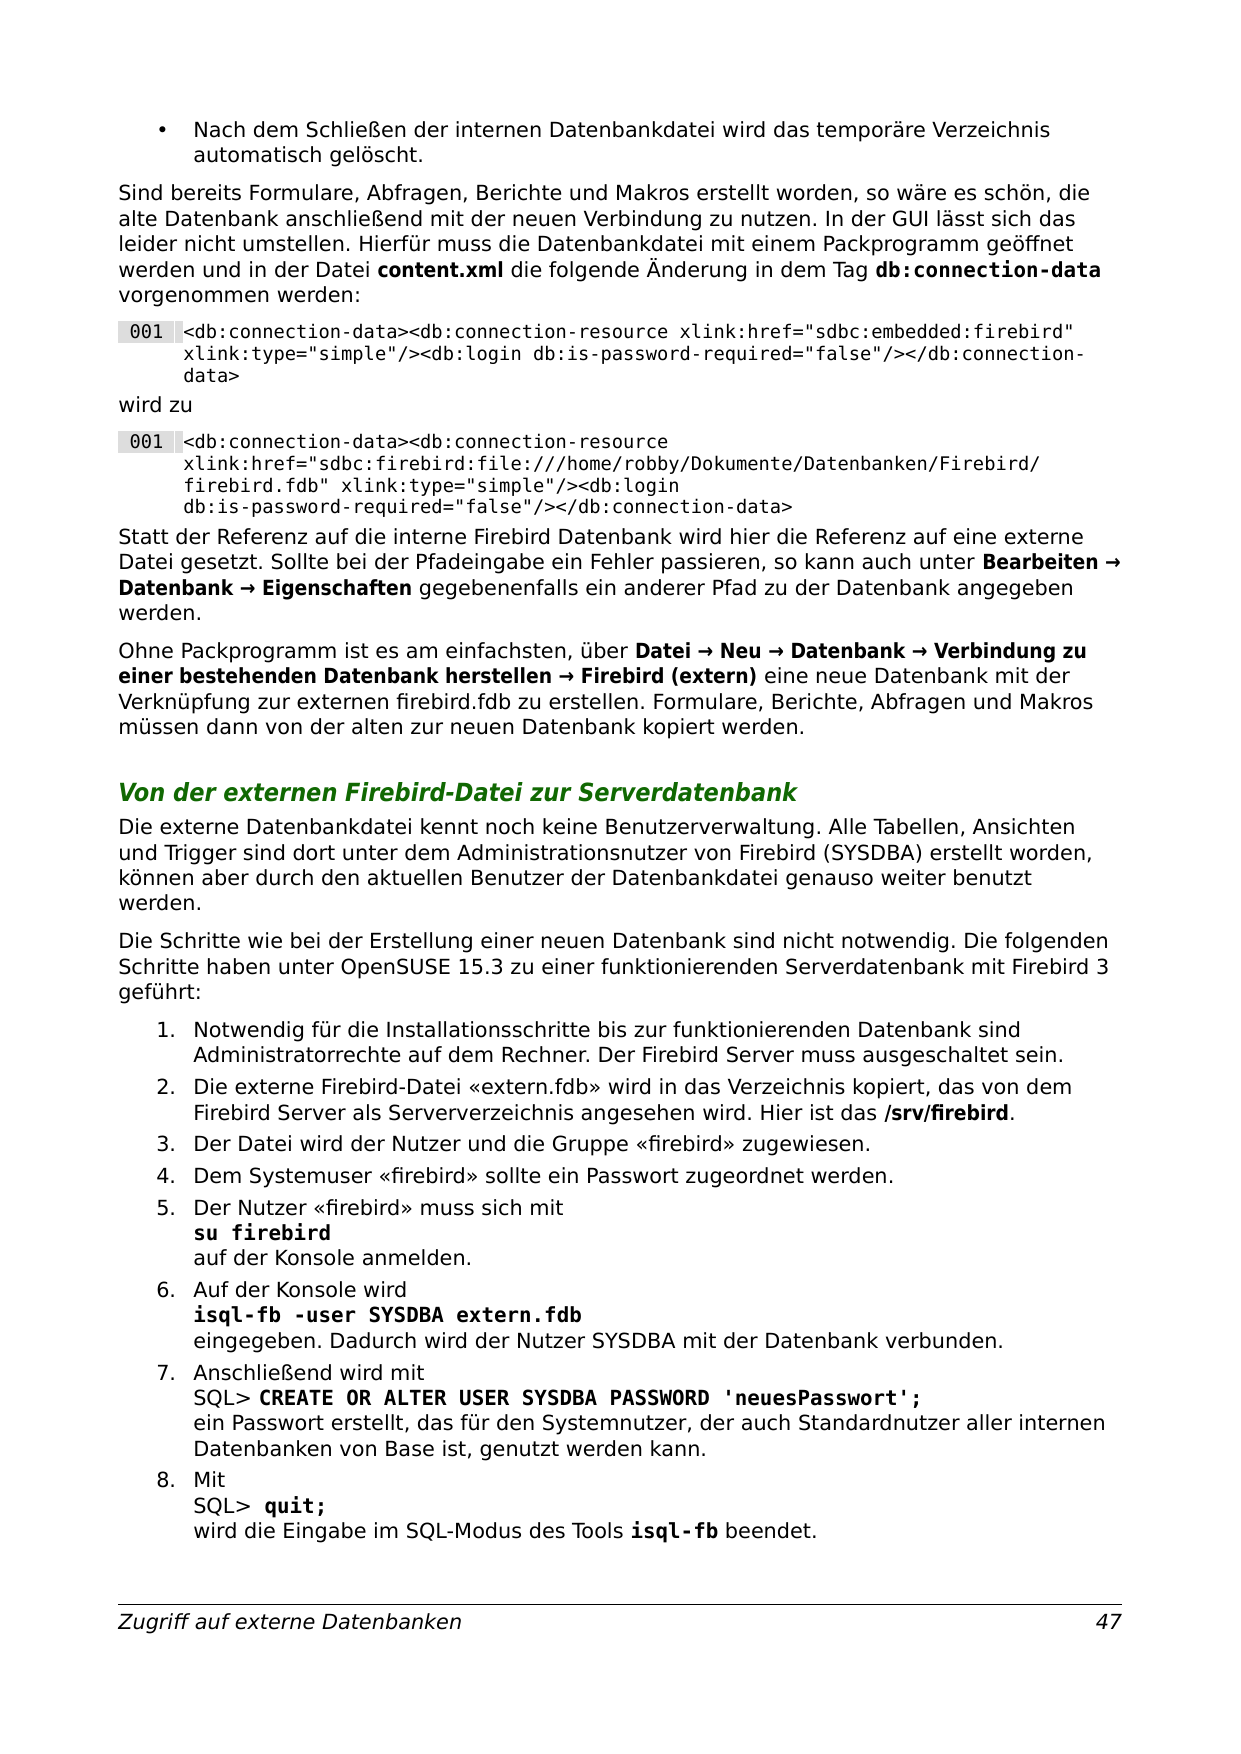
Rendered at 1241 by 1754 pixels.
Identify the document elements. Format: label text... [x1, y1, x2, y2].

list <db:connection-data><db:connection-resource xlink:href="sdbc:embedded:firebird" xlink:type="simple"/><db:login db:is-password-required="false"/></db:connection-data> [118, 321, 1122, 387]
list Anschließend wird mit SQL> CREATE OR ALTER USER SYSDBA PASSWORD 'neuesPasswort'; ein Passwort erstellt, das für den Systemnutzer, der auch Standardnutzer aller internen Datenbanken von Base ist, genutzt werden kann. [156, 1361, 1122, 1461]
list Die externe Firebird-Datei «extern.fdb» wird in das Verzeichnis kopiert, das von dem Firebird Server als Serververzeichnis angesehen wird. Hier ist das /srv/firebird. [156, 1075, 1122, 1125]
list Dem Systemuser «firebird» sollte ein Passwort zugeordnet werden. [156, 1164, 1122, 1188]
text wird zu [118, 393, 1122, 417]
list Nach dem Schließen der internen Datenbankdatei wird das temporäre Verzeichnis automatisch gelöscht. [156, 118, 1122, 168]
text Die externe Datenbankdatei kennt noch keine Benutzerverwaltung. Alle Tabellen, Ansichten und Trigger sind dort unter dem Administrationsnutzer von Firebird (SYSDBA) erstellt worden, können aber durch den aktuellen Benutzer der Datenbankdatei genauso weiter benutzt werden. [118, 815, 1122, 916]
list Der Nutzer «firebird» muss sich mit su firebird auf der Konsole anmelden. [156, 1196, 1122, 1271]
list Der Datei wird der Nutzer und die Gruppe «firebird» zugewiesen. [156, 1132, 1122, 1156]
list Notwendig für die Installationsschritte bis zur funktionierenden Datenbank sind Administratorrechte auf dem Rechner. Der Firebird Server muss ausgeschaltet sein. [156, 1018, 1122, 1068]
text Statt der Referenz auf die interne Firebird Datenbank wird hier die Referenz auf eine externe Datei gesetzt. Sollte bei der Pfadeingabe ein Fehler passieren, so kann auch unter Bearbeiten → Datenbank → Eigenschaften gegebenenfalls ein anderer Pfad zu der Datenbank angegeben werden. [118, 525, 1122, 625]
text Die Schritte wie bei der Erstellung einer neuen Datenbank sind nicht notwendig. Die folgenden Schritte haben unter OpenSUSE 15.3 zu einer funktionierenden Serverdatenbank mit Firebird 3 geführt: [118, 929, 1122, 1004]
list <db:connection-data><db:connection-resource xlink:href="sdbc:firebird:file:///home/robby/Dokumente/Datenbanken/Firebird/firebird.fdb" xlink:type="simple"/><db:login db:is-password-required="false"/></db:connection-data> [118, 431, 1122, 518]
text Ohne Packprogramm ist es am einfachsten, über Datei → Neu → Datenbank → Verbindung zu einer bestehenden Datenbank herstellen → Firebird (extern) eine neue Datenbank mit der Verknüpfung zur externen firebird.fdb zu erstellen. Formulare, Berichte, Abfragen und Makros müssen dann von der alten zur neuen Datenbank kopiert werden. [118, 639, 1122, 739]
text Sind bereits Formulare, Abfragen, Berichte und Makros erstellt worden, so wäre es schön, die alte Datenbank anschließend mit der neuen Verbindung zu nutzen. In der GUI lässt sich das leider nicht umstellen. Hierfür muss die Datenbankdatei mit einem Packprogramm geöffnet werden und in der Datei content.xml die folgende Änderung in dem Tag db:connection-data vorgenommen werden: [118, 181, 1122, 307]
list Mit SQL> quit; wird die Eingabe im SQL-Modus des Tools isql-fb beendet. [156, 1468, 1122, 1543]
list Auf der Konsole wird isql-fb -user SYSDBA extern.fdb eingegeben. Dadurch wird der Nutzer SYSDBA mit der Datenbank verbunden. [156, 1278, 1122, 1353]
subtitle Von der externen Firebird-Datei zur Serverdatenbank [118, 778, 1122, 807]
